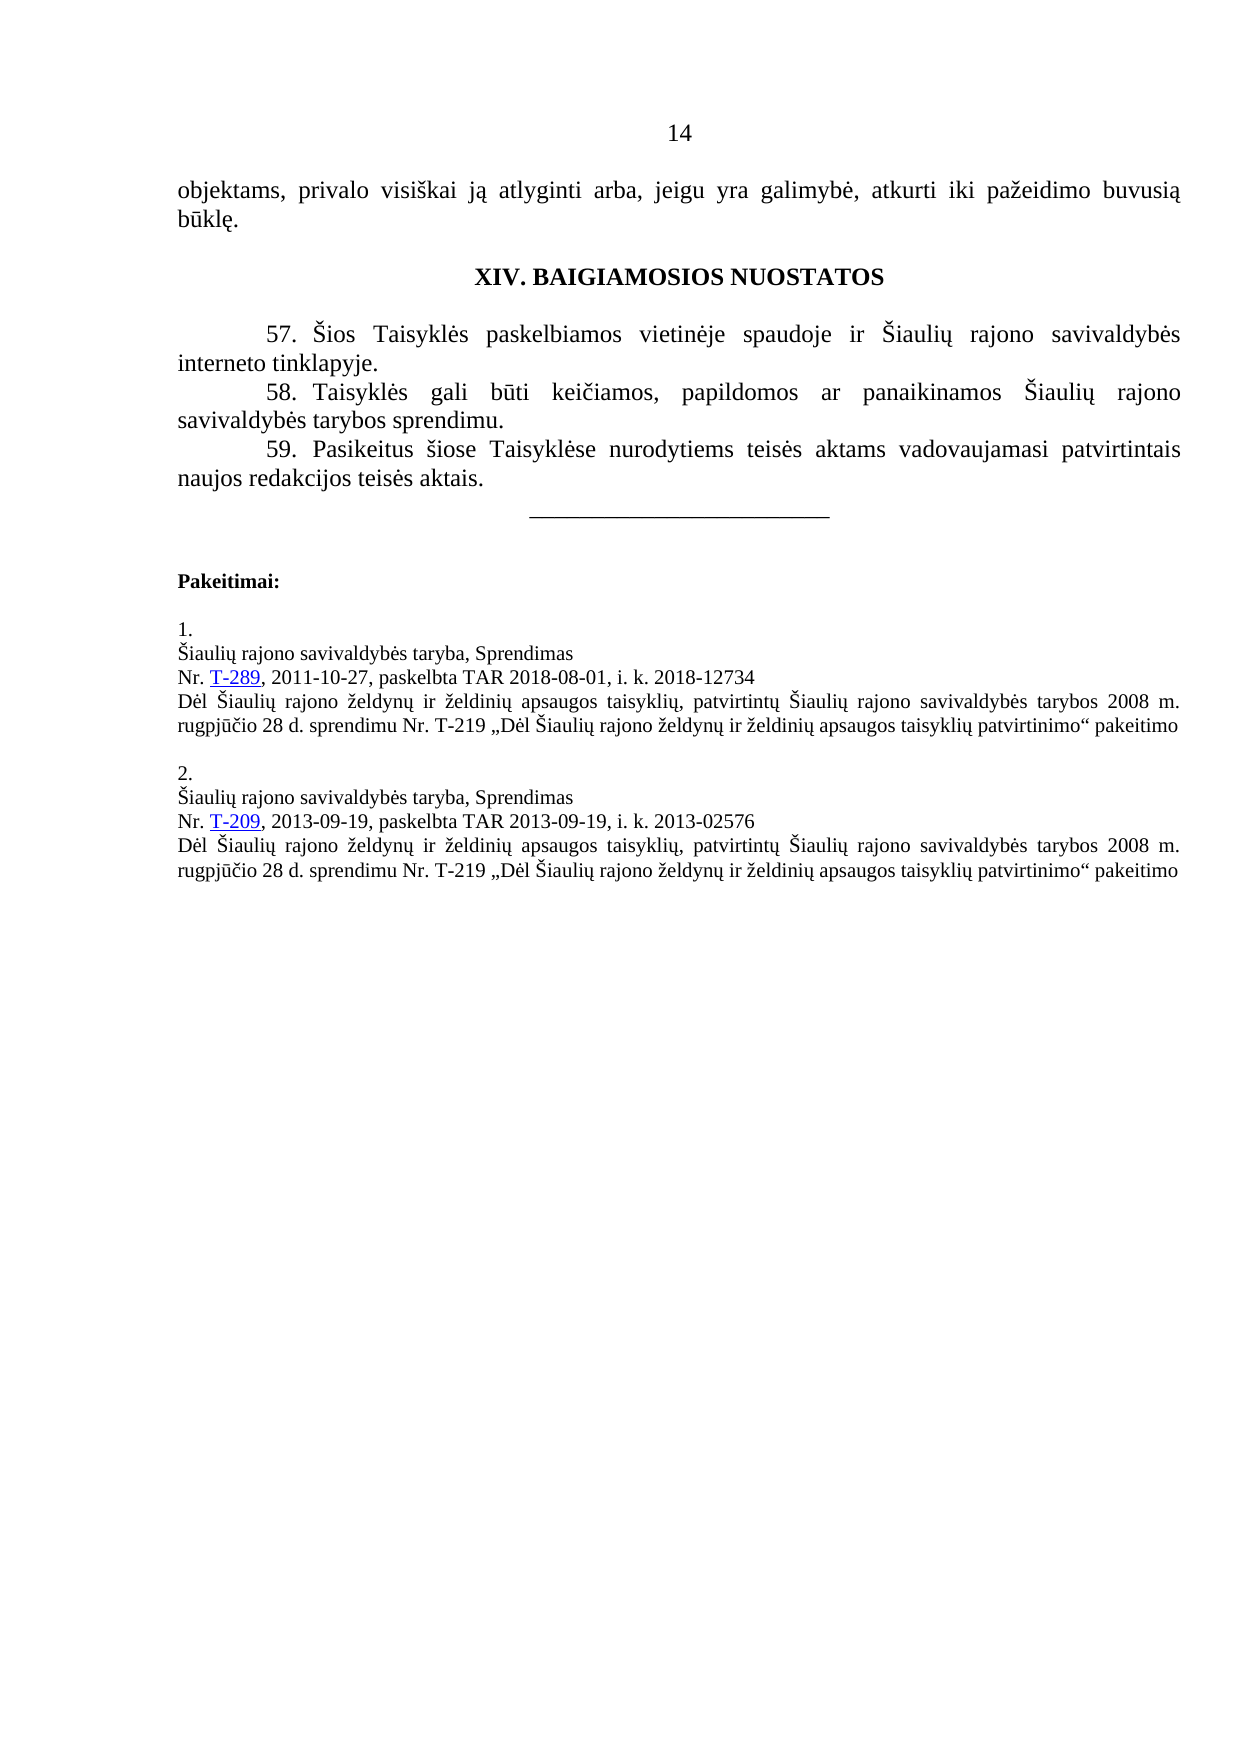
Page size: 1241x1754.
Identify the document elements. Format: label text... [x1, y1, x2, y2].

text Šiaulių rajono savivaldybės taryba, Sprendimas [177, 641, 1181, 665]
text 58. Taisyklės gali būti keičiamos, papildomos ar panaikinamos Šiaulių rajono savivaldybės tarybos sprendimu. [177, 377, 1181, 434]
text 1. [177, 617, 1181, 641]
text Šiaulių rajono savivaldybės taryba, Sprendimas [177, 785, 1181, 809]
text 57. Šios Taisyklės paskelbiamos vietinėje spaudoje ir Šiaulių rajono savivaldybės interneto tinklapyje. [177, 319, 1181, 377]
text Pakeitimai: [177, 569, 1181, 593]
text 2. [177, 761, 1181, 785]
text objektams, privalo visiškai ją atlyginti arba, jeigu yra galimybė, atkurti iki pažeidimo buvusią būklę. [177, 176, 1181, 233]
text Dėl Šiaulių rajono želdynų ir želdinių apsaugos taisyklių, patvirtintų Šiaulių rajono savivaldybės tarybos 2008 m. rugpjūčio 28 d. sprendimu Nr. T-219 „Dėl Šiaulių rajono želdynų ir želdinių apsaugos taisyklių patvirtinimo“ pakeitimo [177, 689, 1181, 737]
text Nr. T-289, 2011-10-27, paskelbta TAR 2018-08-01, i. k. 2018-12734 [177, 665, 1181, 689]
text 59. Pasikeitus šiose Taisyklėse nurodytiems teisės aktams vadovaujamasi patvirtintais naujos redakcijos teisės aktais. [177, 434, 1181, 492]
text XIV. BAIGIAMOSIOS NUOSTATOS [177, 262, 1181, 291]
text ________________________ [177, 492, 1181, 521]
text Nr. T-209, 2013-09-19, paskelbta TAR 2013-09-19, i. k. 2013-02576 [177, 809, 1181, 833]
text Dėl Šiaulių rajono želdynų ir želdinių apsaugos taisyklių, patvirtintų Šiaulių rajono savivaldybės tarybos 2008 m. rugpjūčio 28 d. sprendimu Nr. T-219 „Dėl Šiaulių rajono želdynų ir želdinių apsaugos taisyklių patvirtinimo“ pakeitimo [177, 833, 1181, 882]
